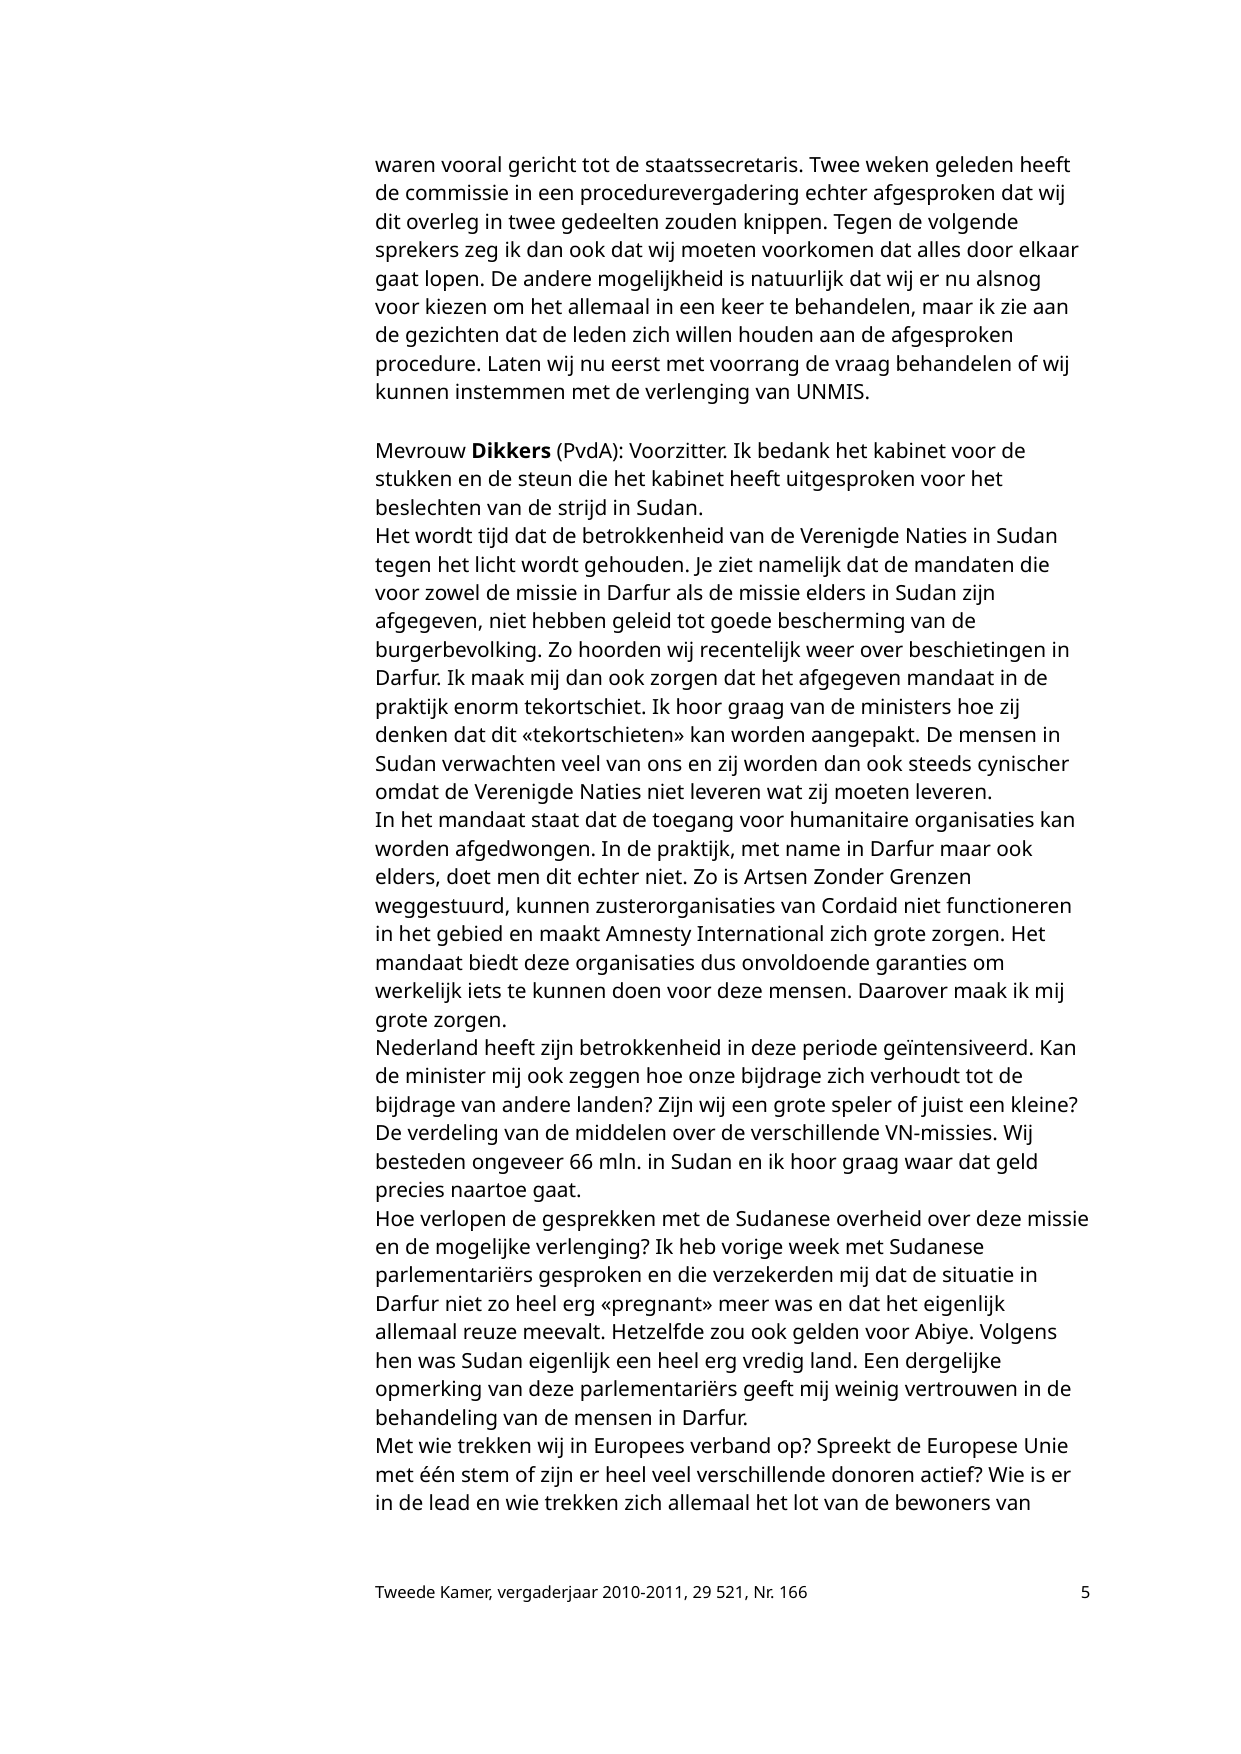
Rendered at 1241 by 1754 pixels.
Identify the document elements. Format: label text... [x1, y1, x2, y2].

text Het wordt tijd dat de betrokkenheid van de Verenigde Naties in Sudan tegen het licht wordt gehouden. Je ziet namelijk dat de mandaten die voor zowel de missie in Darfur als de missie elders in Sudan zijn afgegeven, niet hebben geleid tot goede bescherming van de burgerbevolking. Zo hoorden wij recentelijk weer over beschietingen in Darfur. Ik maak mij dan ook zorgen dat het afgegeven mandaat in de praktijk enorm tekortschiet. Ik hoor graag van de ministers hoe zij denken dat dit «tekortschieten» kan worden aangepakt. De mensen in Sudan verwachten veel van ons en zij worden dan ook steeds cynischer omdat de Verenigde Naties niet leveren wat zij moeten leveren. [375, 521, 1090, 806]
text De verdeling van de middelen over de verschillende VN-missies. Wij besteden ongeveer 66 mln. in Sudan en ik hoor graag waar dat geld precies naartoe gaat. [375, 1118, 1090, 1204]
text Nederland heeft zijn betrokkenheid in deze periode geïntensiveerd. Kan de minister mij ook zeggen hoe onze bijdrage zich verhoudt tot de bijdrage van andere landen? Zijn wij een grote speler of juist een kleine? [375, 1033, 1090, 1118]
text waren vooral gericht tot de staatssecretaris. Twee weken geleden heeft de commissie in een procedurevergadering echter afgesproken dat wij dit overleg in twee gedeelten zouden knippen. Tegen de volgende sprekers zeg ik dan ook dat wij moeten voorkomen dat alles door elkaar gaat lopen. De andere mogelijkheid is natuurlijk dat wij er nu alsnog voor kiezen om het allemaal in een keer te behandelen, maar ik zie aan de gezichten dat de leden zich willen houden aan de afgesproken procedure. Laten wij nu eerst met voorrang de vraag behandelen of wij kunnen instemmen met de verlenging van UNMIS. [375, 150, 1090, 406]
text Hoe verlopen de gesprekken met de Sudanese overheid over deze missie en de mogelijke verlenging? Ik heb vorige week met Sudanese parlementariërs gesproken en die verzekerden mij dat de situatie in Darfur niet zo heel erg «pregnant» meer was en dat het eigenlijk allemaal reuze meevalt. Hetzelfde zou ook gelden voor Abiye. Volgens hen was Sudan eigenlijk een heel erg vredig land. Een dergelijke opmerking van deze parlementariërs geeft mij weinig vertrouwen in de behandeling van de mensen in Darfur. [375, 1204, 1090, 1431]
text Mevrouw Dikkers (PvdA): Voorzitter. Ik bedank het kabinet voor de stukken en de steun die het kabinet heeft uitgesproken voor het beslechten van de strijd in Sudan. [375, 436, 1090, 521]
text Met wie trekken wij in Europees verband op? Spreekt de Europese Unie met één stem of zijn er heel veel verschillende donoren actief? Wie is er in de lead en wie trekken zich allemaal het lot van de bewoners van [375, 1431, 1090, 1517]
text In het mandaat staat dat de toegang voor humanitaire organisaties kan worden afgedwongen. In de praktijk, met name in Darfur maar ook elders, doet men dit echter niet. Zo is Artsen Zonder Grenzen weggestuurd, kunnen zusterorganisaties van Cordaid niet functioneren in het gebied en maakt Amnesty International zich grote zorgen. Het mandaat biedt deze organisaties dus onvoldoende garanties om werkelijk iets te kunnen doen voor deze mensen. Daarover maak ik mij grote zorgen. [375, 806, 1090, 1033]
